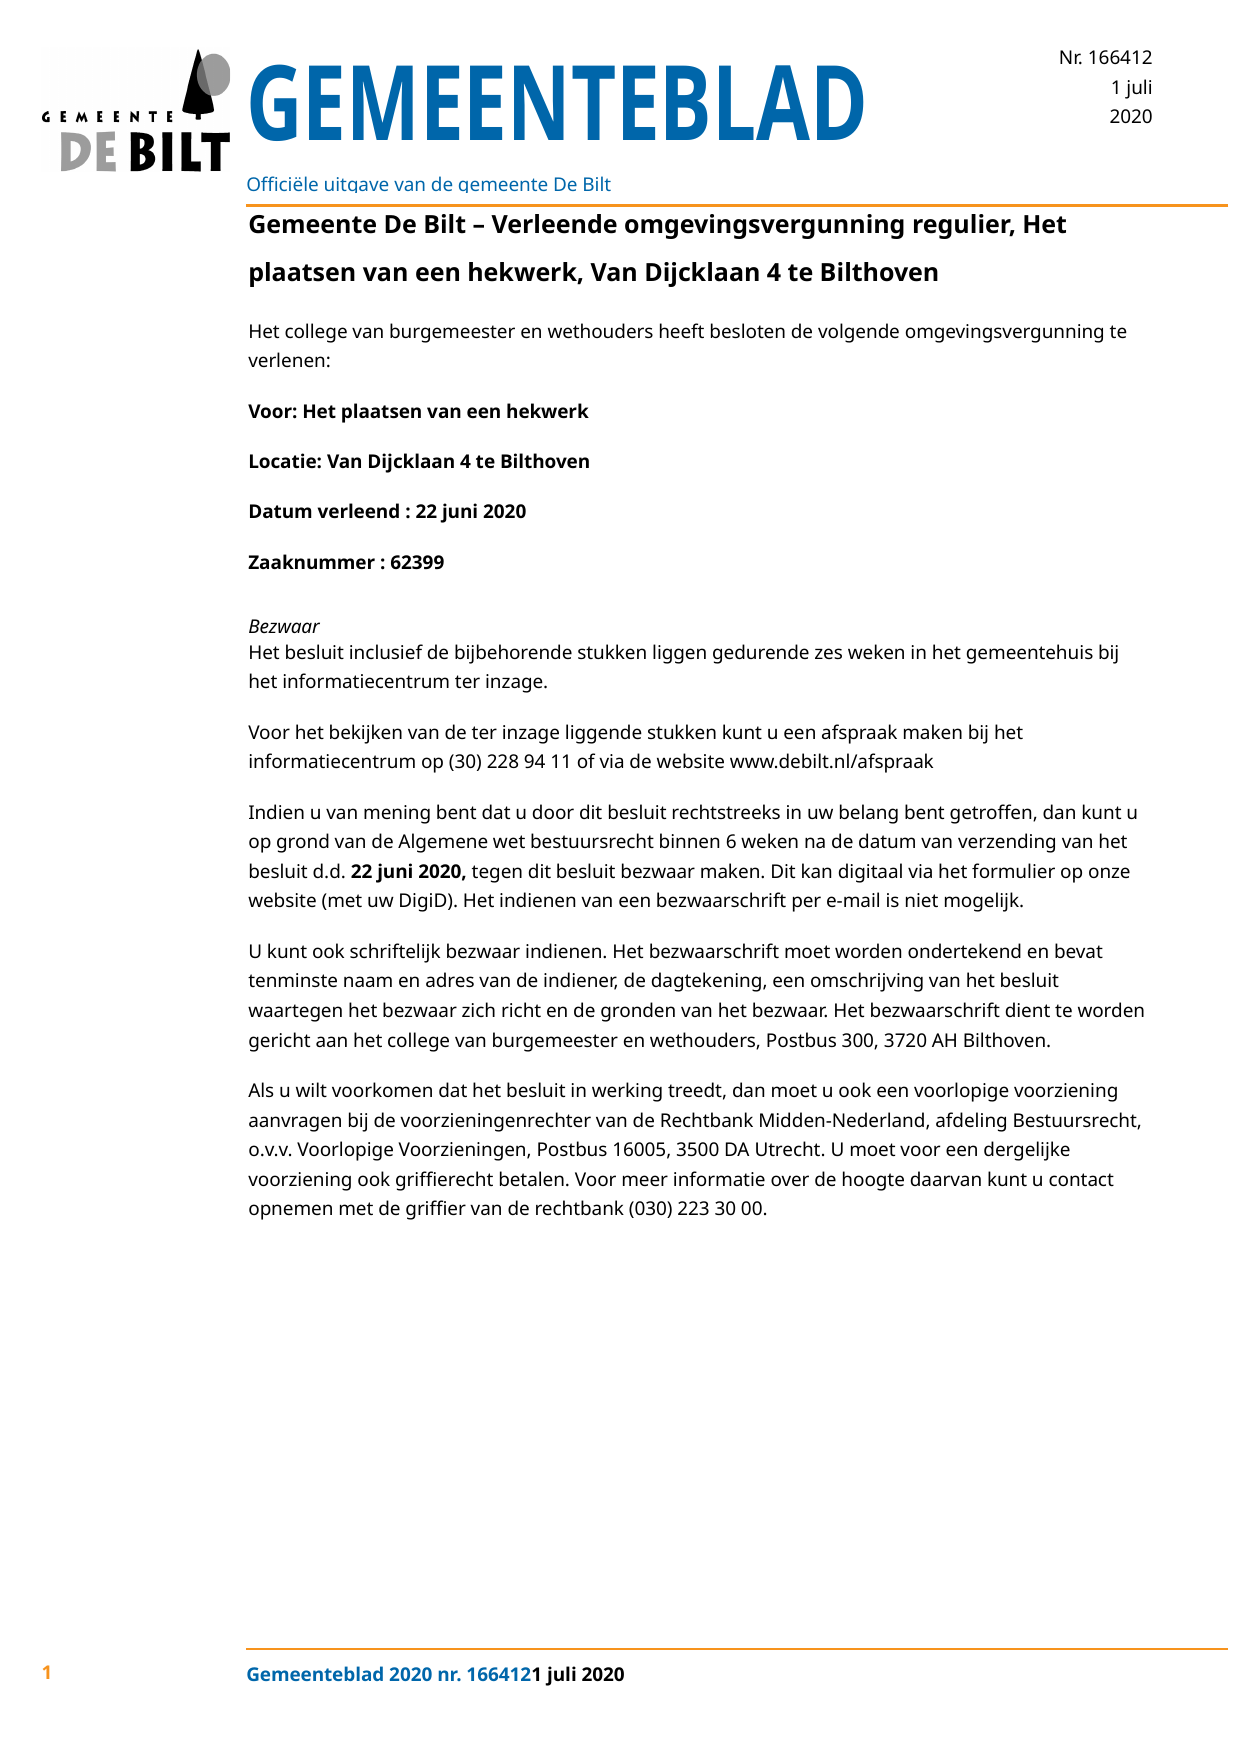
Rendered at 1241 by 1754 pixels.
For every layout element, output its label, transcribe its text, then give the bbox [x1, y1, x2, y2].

text Het college van burgemeester en wethouders heeft besloten de volgende omgevingsvergunning te verlenen: [248, 318, 1152, 373]
text Voor: Het plaatsen van een hekwerk [248, 398, 1152, 424]
text Datum verleend : 22 juni 2020 [248, 499, 1152, 524]
text U kunt ook schriftelijk bezwaar indienen. Het bezwaarschrift moet worden ondertekend en bevat tenminste naam en adres van de indiener, de dagtekening, een omschrijving van het besluit waartegen het bezwaar zich richt en de gronden van het bezwaar. Het bezwaarschrift dient te worden gericht aan het college van burgemeester en wethouders, Postbus 300, 3720 AH Bilthoven. [248, 938, 1152, 1052]
text Voor het bekijken van de ter inzage liggende stukken kunt u een afspraak maken bij het informatiecentrum op (30) 228 94 11 of via de website www.debilt.nl/afspraak [248, 719, 1152, 774]
text Het besluit inclusief de bijbehorende stukken liggen gedurende zes weken in het gemeentehuis bij het informatiecentrum ter inzage. [248, 639, 1152, 694]
picture [41, 47, 231, 172]
text Locatie: Van Dijcklaan 4 te Bilthoven [248, 448, 1152, 474]
text Gemeente De Bilt – Verleende omgevingsvergunning regulier, Het plaatsen van een hekwerk, Van Dijcklaan 4 te Bilthoven [248, 207, 1152, 288]
text Zaaknummer : 62399 [248, 549, 1152, 575]
text Als u wilt voorkomen dat het besluit in werking treedt, dan moet u ook een voorlopige voorziening aanvragen bij de voorzieningenrechter van de Rechtbank Midden-Nederland, afdeling Bestuursrecht, o.v.v. Voorlopige Voorzieningen, Postbus 16005, 3500 DA Utrecht. U moet voor een dergelijke voorziening ook griffierecht betalen. Voor meer informatie over de hoogte daarvan kunt u contact opnemen met de griffier van de rechtbank (030) 223 30 00. [248, 1077, 1152, 1221]
text Indien u van mening bent dat u door dit besluit rechtstreeks in uw belang bent getroffen, dan kunt u op grond van de Algemene wet bestuursrecht binnen 6 weken na de datum van verzending van het besluit d.d. 22 juni 2020, tegen dit besluit bezwaar maken. Dit kan digitaal via het formulier op onze website (met uw DigiD). Het indienen van een bezwaarschrift per e-mail is niet mogelijk. [248, 799, 1152, 913]
text Bezwaar [248, 613, 1152, 639]
